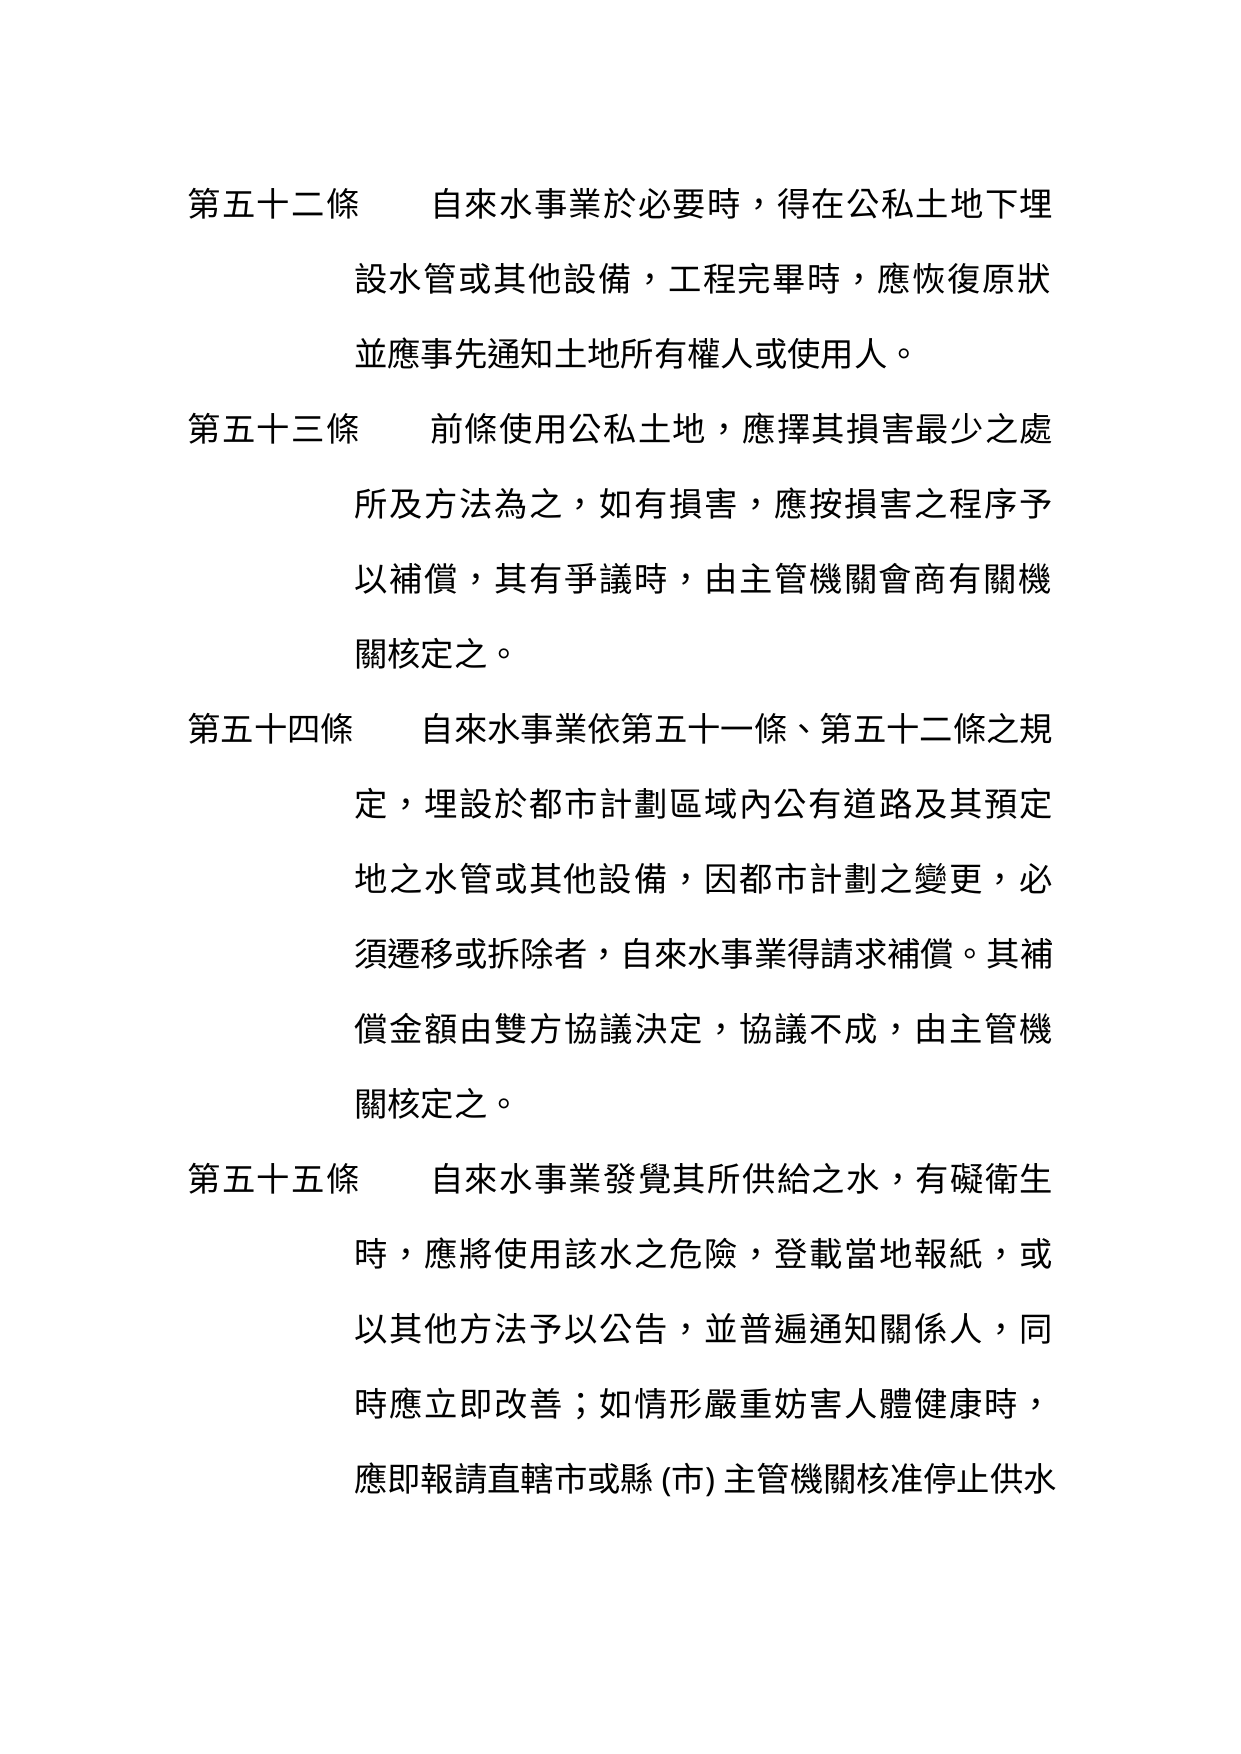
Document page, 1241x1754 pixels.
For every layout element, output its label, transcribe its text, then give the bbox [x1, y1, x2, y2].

text 第五十五條 自來水事業發覺其所供給之水，有礙衛生時，應將使用該水之危險，登載當地報紙，或以其他方法予以公告，並普遍通知關係人，同時應立即改善；如情形嚴重妨害人體健康時，應即報請直轄市或縣 (市) 主管機關核准停止供水。 [187, 1139, 1053, 1514]
text 第五十二條 自來水事業於必要時，得在公私土地下埋設水管或其他設備，工程完畢時，應恢復原狀，並應事先通知土地所有權人或使用人。 [187, 164, 1053, 389]
text 第五十三條 前條使用公私土地，應擇其損害最少之處所及方法為之，如有損害，應按損害之程序予以補償，其有爭議時，由主管機關會商有關機關核定之。 [187, 389, 1053, 689]
text 第五十四條 自來水事業依第五十一條、第五十二條之規定，埋設於都市計劃區域內公有道路及其預定地之水管或其他設備，因都市計劃之變更，必須遷移或拆除者，自來水事業得請求補償。其補償金額由雙方協議決定，協議不成，由主管機關核定之。 [187, 689, 1053, 1139]
